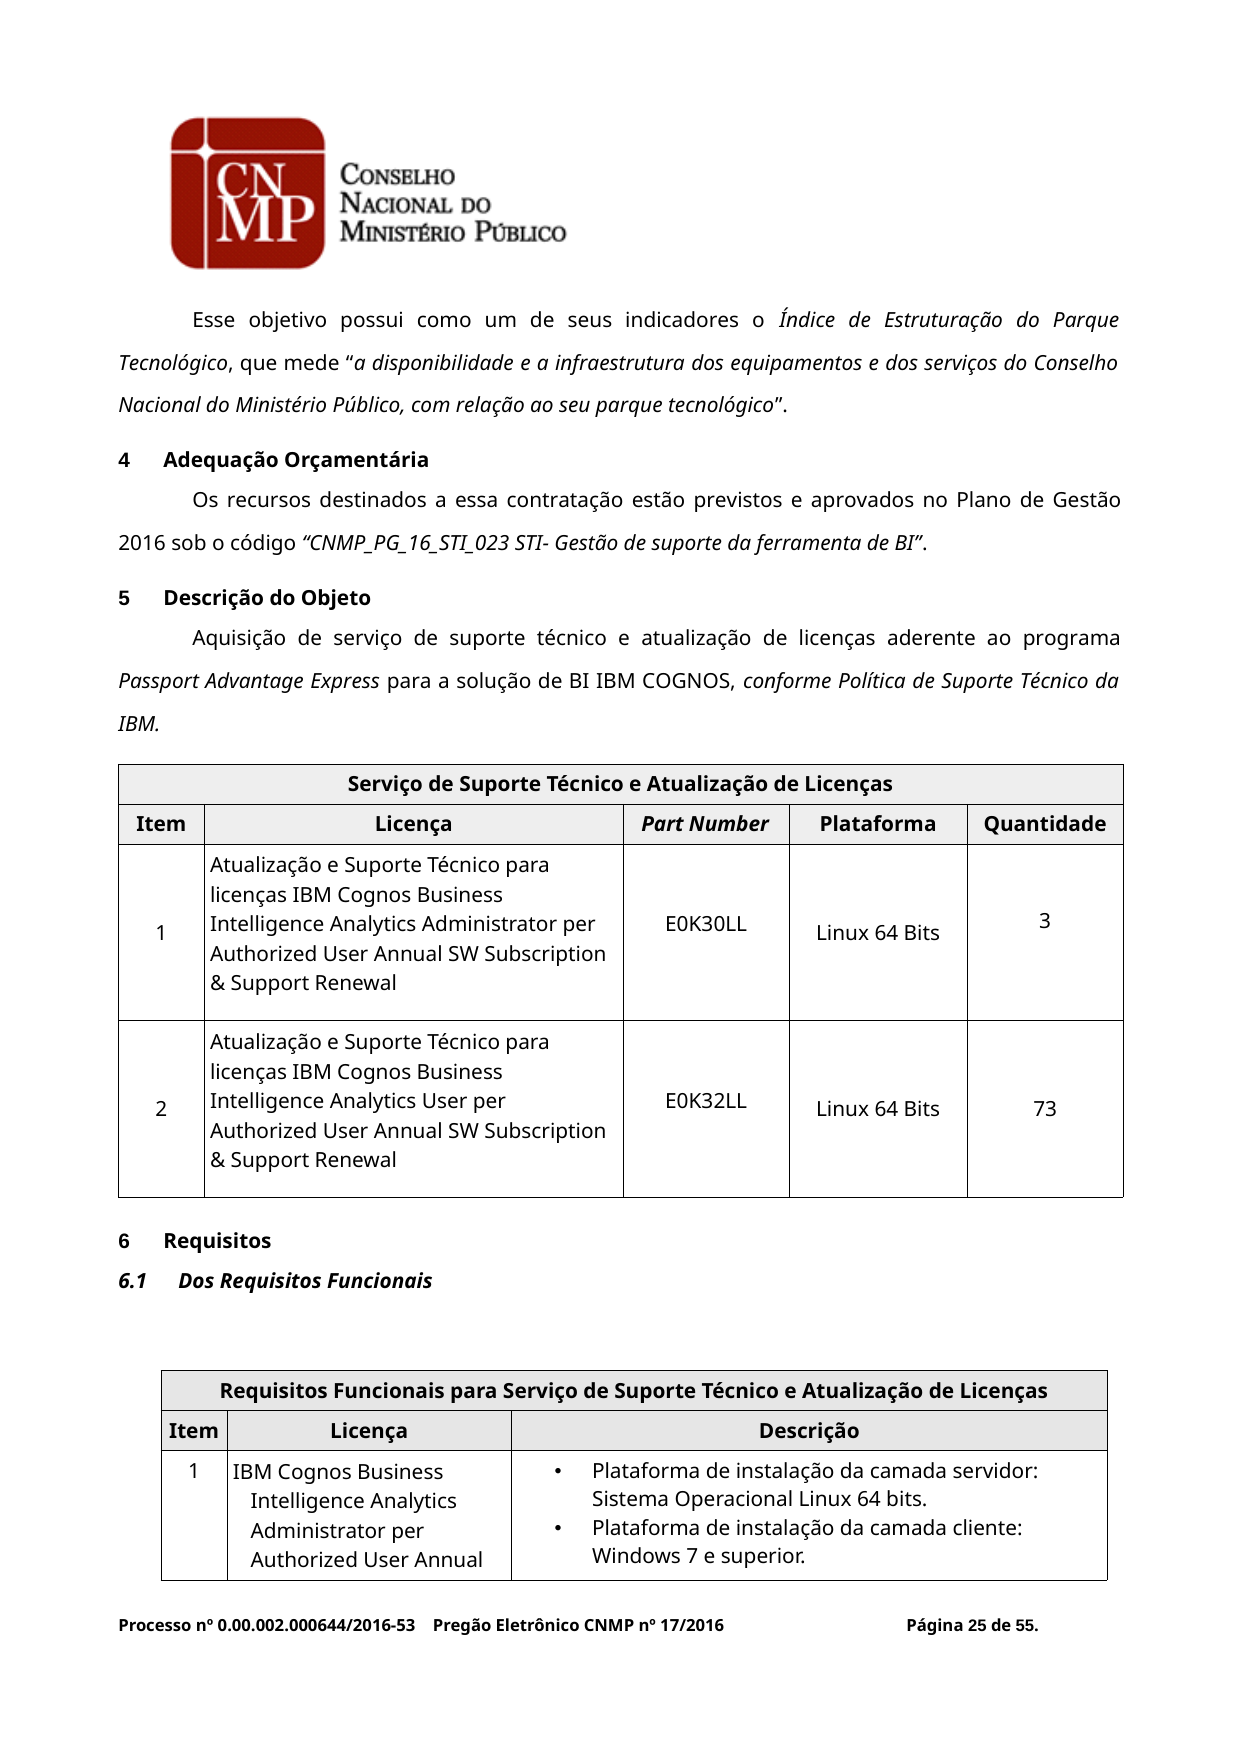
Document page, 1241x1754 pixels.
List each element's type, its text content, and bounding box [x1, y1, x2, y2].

subtitle Adequação Orçamentária [118, 445, 1122, 474]
table_cell IBM Cognos Business Intelligence Analytics Administrator per Authorized User Annual [228, 1451, 511, 1580]
table_cell Licença [205, 805, 623, 844]
table_cell 1 [162, 1451, 227, 1580]
table_cell Plataforma [790, 805, 967, 844]
table_cell E0K32LL [624, 1021, 789, 1197]
table_cell Quantidade [968, 805, 1123, 844]
table_cell Atualização e Suporte Técnico para licenças IBM Cognos Business Intelligence Analytics User per Authorized User Annual SW Subscription & Support Renewal [205, 1021, 623, 1197]
table_cell Descrição [512, 1411, 1107, 1450]
subtitle Requisitos [118, 1226, 1122, 1254]
text Os recursos destinados a essa contratação estão previstos e aprovados no Plano de Gestão 2016 sob o código “CNMP_PG_16_STI_023 STI- Gestão de suporte da ferramenta de BI”. [118, 486, 1122, 557]
table_cell Item [162, 1411, 227, 1450]
table_cell Atualização e Suporte Técnico para licenças IBM Cognos Business Intelligence Analytics Administrator per Authorized User Annual SW Subscription & Support Renewal [205, 845, 623, 1020]
table_cell Part Number [624, 805, 789, 844]
table_cell Plataforma de instalação da camada servidor: Sistema Operacional Linux 64 bits. Plataforma de instalação da camada cliente: Windows 7 e superior. Aplicável à versão IBM COGNOS 11 e superior. Atualização evolutiva de Programas/Licenças. Resolução de problemas e dúvidas relacionados a: Defeitos de Software; Assistência na determinação de problemas; Questões específicas de uso e instalação de curta duração para funções documentadas; Perguntas sobre compatibilidade de produtos IBM; Auxilio nas interpretações de publicações oficiais IBM; Pesquisa nos banco de dados de problemas e soluções IBM. Início de atendimento técnico em até 2 horas após o registro do chamado feito pelo cliente, respeitadas as coberturas contratuais. Classificação e escalonamento de chamados por níveis de severidade, a saber: . Severidade 1: Problemas críticos de software em ambiente de produção com impacto no negócio; . Severidade 2: Problemas ou questões graves que prejudicam a operação do produto ou limitação severa de suas funcionalidades; . Severidade 3: Problemas que criam restrições à operação do produto; . Severidade 4: Problemas ou dúvidas que não afetam a operação do produto. [512, 1451, 1107, 1580]
table_cell 1 [119, 845, 204, 1020]
table_cell Licença [228, 1411, 511, 1450]
subtitle Dos Requisitos Funcionais [118, 1266, 1122, 1294]
table_cell 3 [968, 845, 1123, 1020]
table_header Serviço de Suporte Técnico e Atualização de Licenças [119, 765, 1123, 804]
table_cell E0K30LL [624, 845, 789, 1020]
subtitle Descrição do Objeto [118, 583, 1122, 612]
table_cell Linux 64 Bits [790, 1021, 967, 1197]
table_cell 2 [119, 1021, 204, 1197]
table_cell Linux 64 Bits [790, 845, 967, 1020]
text Aquisição de serviço de suporte técnico e atualização de licenças aderente ao programa Passport Advantage Express para a solução de BI IBM COGNOS, conforme Política de Suporte Técnico da IBM. [118, 623, 1122, 737]
table_cell 73 [968, 1021, 1123, 1197]
table_header Requisitos Funcionais para Serviço de Suporte Técnico e Atualização de Licenças [162, 1371, 1107, 1410]
table_cell Item [119, 805, 204, 844]
text Esse objetivo possui como um de seus indicadores o Índice de Estruturação do Parque Tecnológico, que mede “a disponibilidade e a infraestrutura dos equipamentos e dos serviços do Conselho Nacional do Ministério Público, com relação ao seu parque tecnológico”. [118, 305, 1122, 419]
